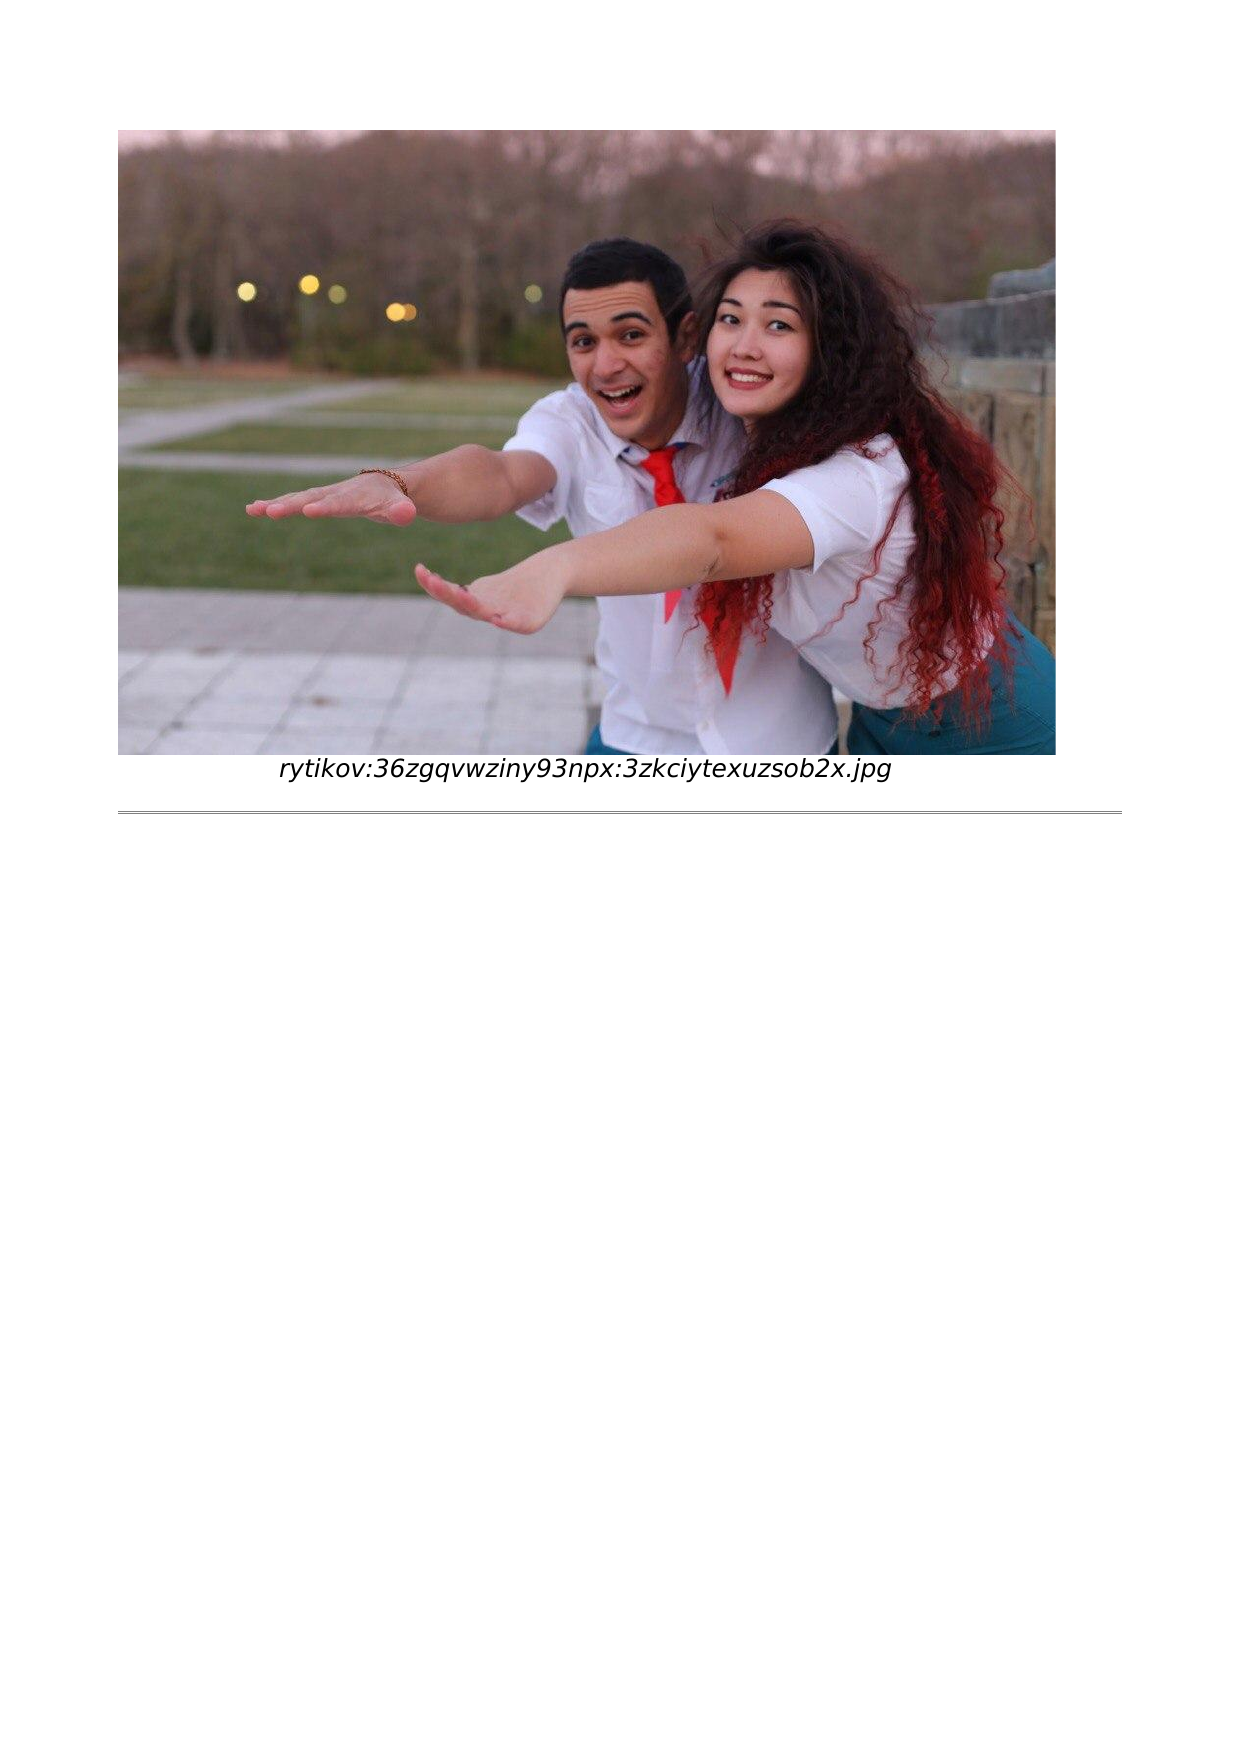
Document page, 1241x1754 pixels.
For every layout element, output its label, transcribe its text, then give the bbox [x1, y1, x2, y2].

text rytikov:36zgqvwziny93npx:3zkciytexuzsob2x.jpg [118, 755, 1056, 784]
picture [118, 130, 1056, 755]
